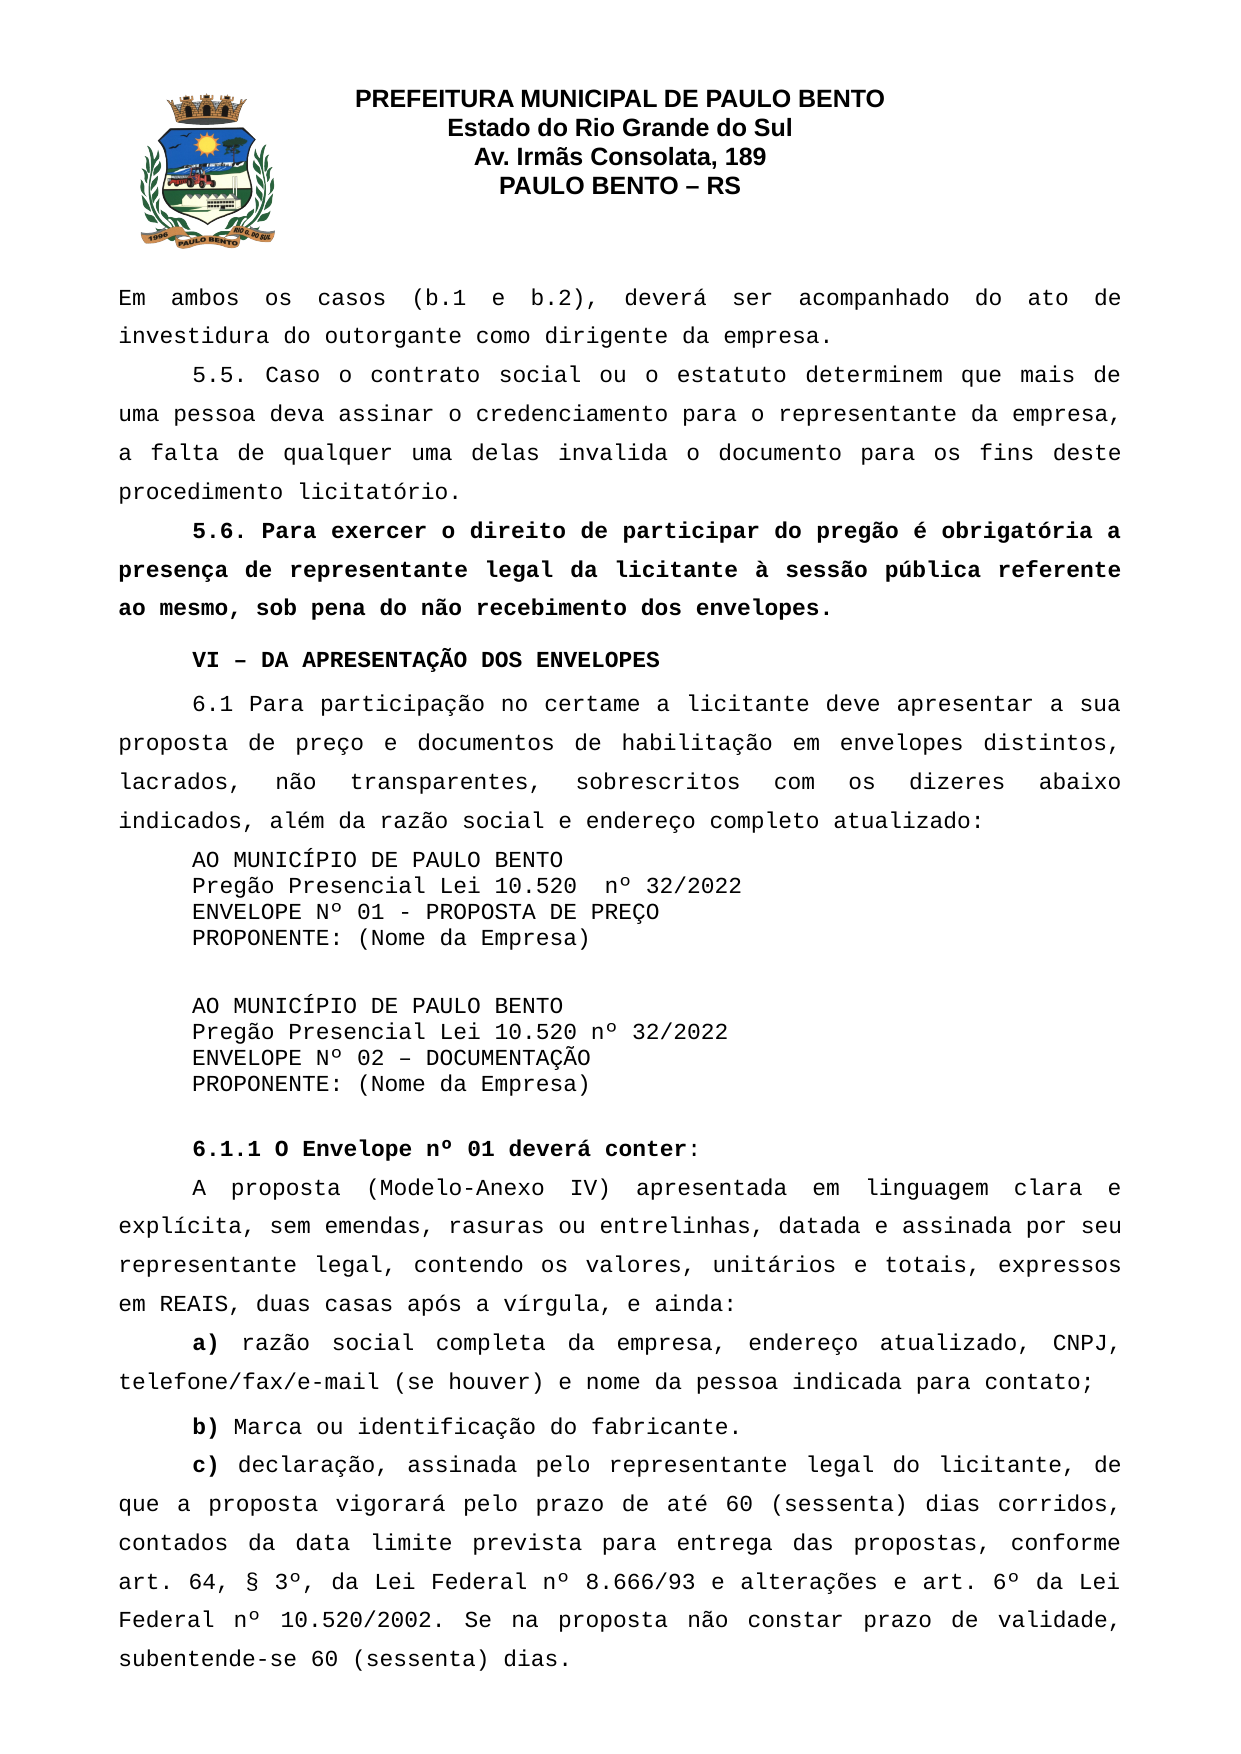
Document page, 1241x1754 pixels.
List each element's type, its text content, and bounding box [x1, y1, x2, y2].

text VI – DA APRESENTAÇÃO DOS ENVELOPES [118, 648, 1122, 674]
text PROPONENTE: (Nome da Empresa) [118, 926, 1122, 952]
text AO MUNICÍPIO DE PAULO BENTO [118, 994, 1122, 1020]
text Em ambos os casos (b.1 e b.2), deverá ser acompanhado do ato de investidura do outorgante como dirigente da empresa. [118, 286, 1122, 351]
text 5.6. Para exercer o direito de participar do pregão é obrigatória a presença de representante legal da licitante à sessão pública referente ao mesmo, sob pena do não recebimento dos envelopes. [118, 519, 1122, 623]
text ENVELOPE Nº 02 – DOCUMENTAÇÃO [118, 1046, 1122, 1072]
text 6.1 Para participação no certame a licitante deve apresentar a sua proposta de preço e documentos de habilitação em envelopes distintos, lacrados, não transparentes, sobrescritos com os dizeres abaixo indicados, além da razão social e endereço completo atualizado: [118, 693, 1122, 835]
text A proposta (Modelo-Anexo IV) apresentada em linguagem clara e explícita, sem emendas, rasuras ou entrelinhas, datada e assinada por seu representante legal, contendo os valores, unitários e totais, expressos em REAIS, duas casas após a vírgula, e ainda: [118, 1176, 1122, 1318]
text 5.5. Caso o contrato social ou o estatuto determinem que mais de uma pessoa deva assinar o credenciamento para o representante da empresa, a falta de qualquer uma delas invalida o documento para os fins deste procedimento licitatório. [118, 364, 1122, 506]
text b) Marca ou identificação do fabricante. [118, 1415, 1122, 1441]
text Pregão Presencial Lei 10.520 nº 32/2022 [118, 1020, 1122, 1046]
text 6.1.1 O Envelope nº 01 deverá conter: [118, 1137, 1122, 1163]
text Pregão Presencial Lei 10.520 nº 32/2022 [118, 874, 1122, 900]
text PROPONENTE: (Nome da Empresa) [118, 1072, 1122, 1098]
text ENVELOPE Nº 01 - PROPOSTA DE PREÇO [118, 900, 1122, 926]
text c) declaração, assinada pelo representante legal do licitante, de que a proposta vigorará pelo prazo de até 60 (sessenta) dias corridos, contados da data limite prevista para entrega das propostas, conforme art. 64, § 3º, da Lei Federal nº 8.666/93 e alterações e art. 6º da Lei Federal nº 10.520/2002. Se na proposta não constar prazo de validade, subentende-se 60 (sessenta) dias. [118, 1453, 1122, 1674]
text AO MUNICÍPIO DE PAULO BENTO [118, 848, 1122, 874]
text a) razão social completa da empresa, endereço atualizado, CNPJ, telefone/fax/e-mail (se houver) e nome da pessoa indicada para contato; [118, 1331, 1122, 1396]
